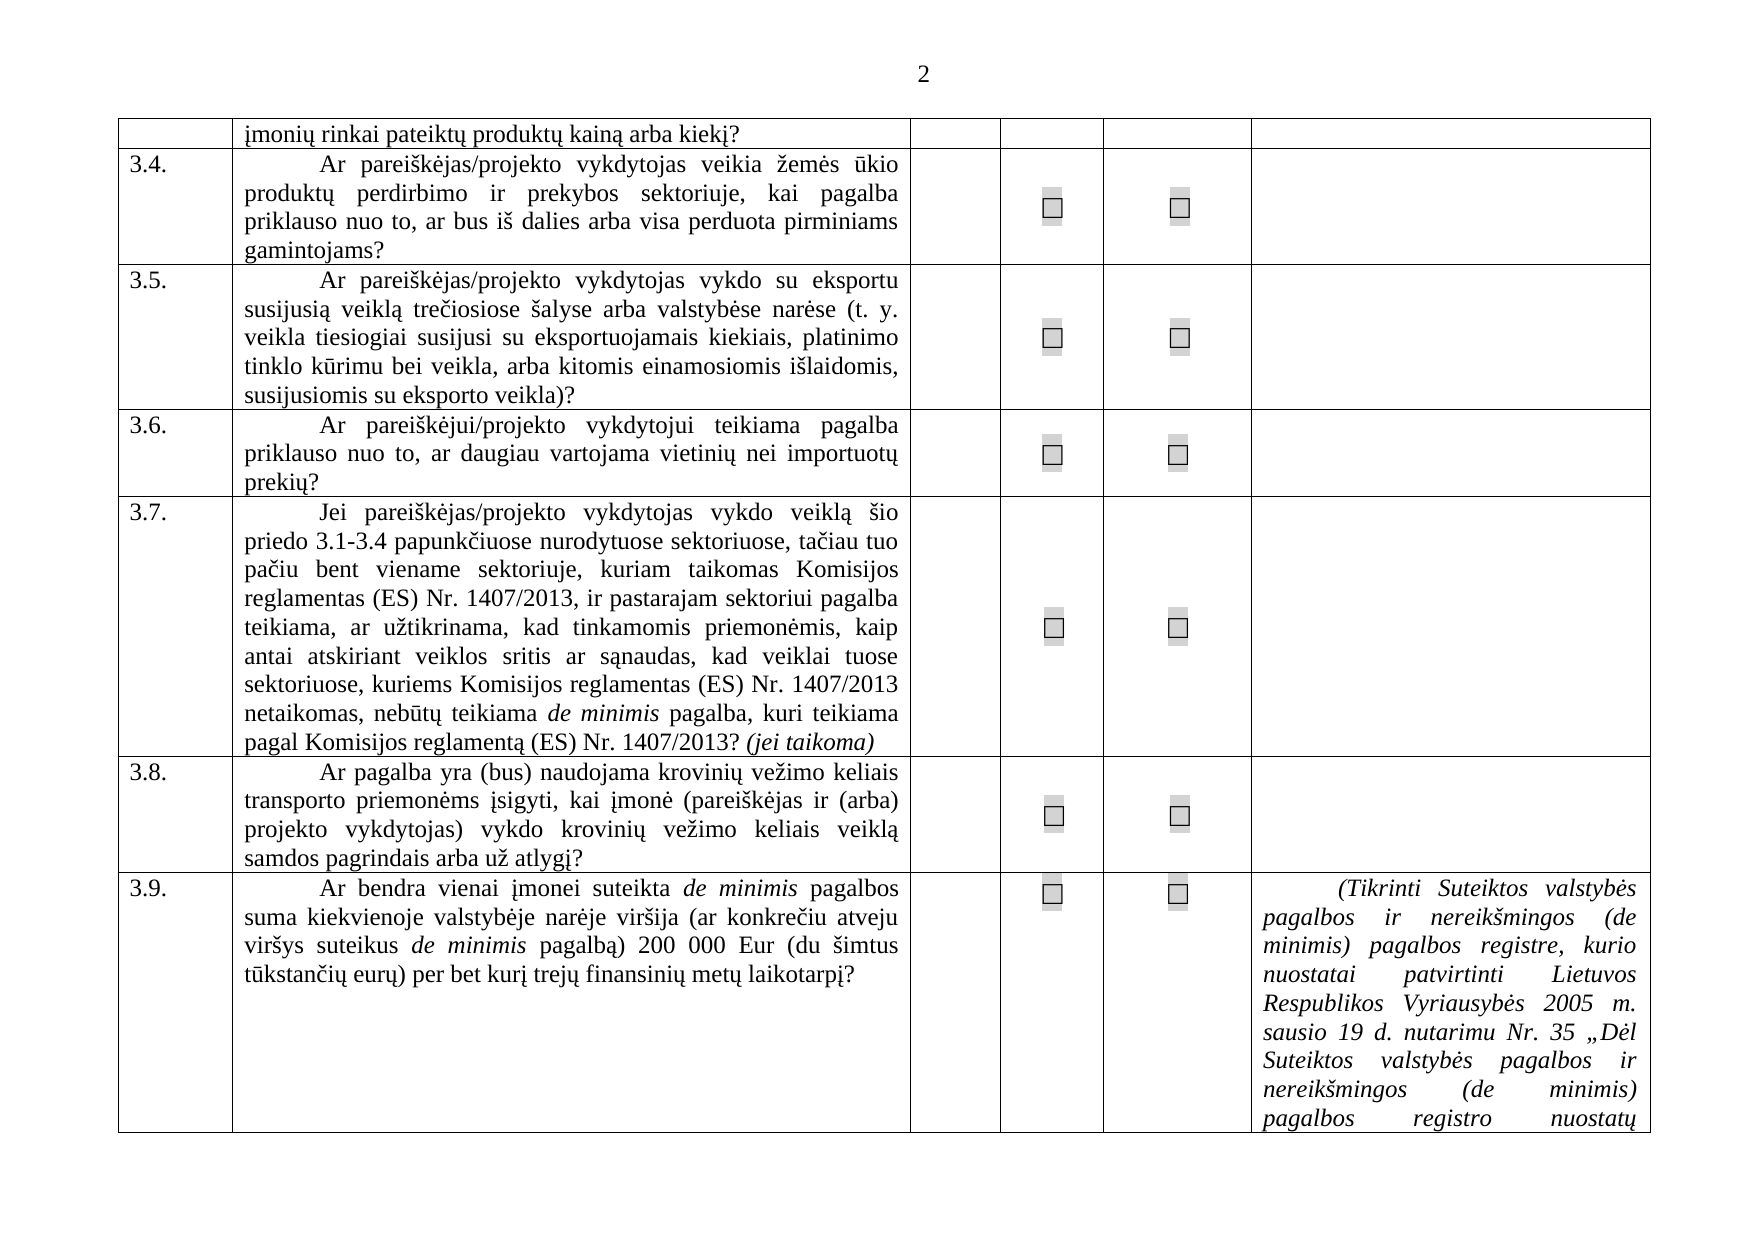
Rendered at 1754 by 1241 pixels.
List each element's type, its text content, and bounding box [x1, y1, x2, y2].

table_cell Ar pagalba yra (bus) naudojama krovinių vežimo keliais transporto priemonėms įsigyti, kai įmonė (pareiškėjas ir (arba) projekto vykdytojas) vykdo krovinių vežimo keliais veiklą samdos pagrindais arba už atlygį? [233, 757, 910, 872]
table_cell □ [1104, 497, 1251, 756]
table_cell Ar pareiškėjui/projekto vykdytojui teikiama pagalba priklauso nuo to, ar daugiau vartojama vietinių nei importuotų prekių? [233, 410, 910, 496]
table_cell □ [1001, 149, 1103, 264]
table_cell 3.6. [119, 410, 232, 496]
table_cell [911, 119, 1000, 148]
table_cell □ [1104, 265, 1251, 409]
table_cell [1252, 497, 1650, 756]
table_cell [1252, 757, 1650, 872]
table_cell □ [1001, 497, 1103, 756]
table_cell 3.5. [119, 265, 232, 409]
table_cell □ [1104, 873, 1251, 1132]
table_cell Ar pareiškėjas/projekto vykdytojas vykdo su eksportu susijusią veiklą trečiosiose šalyse arba valstybėse narėse (t. y. veikla tiesiogiai susijusi su eksportuojamais kiekiais, platinimo tinklo kūrimu bei veikla, arba kitomis einamosiomis išlaidomis, susijusiomis su eksporto veikla)? [233, 265, 910, 409]
table_cell 3.4. [119, 149, 232, 264]
table_cell [1104, 119, 1251, 148]
table_cell [911, 873, 1000, 1132]
table_cell [1001, 119, 1103, 148]
table_cell Ar bendra vienai įmonei suteikta de minimis pagalbos suma kiekvienoje valstybėje narėje viršija (ar konkrečiu atveju viršys suteikus de minimis pagalbą) 200 000 Eur (du šimtus tūkstančių eurų) per bet kurį trejų finansinių metų laikotarpį? [233, 873, 910, 1132]
table_cell įmonių rinkai pateiktų produktų kainą arba kiekį? [233, 119, 910, 148]
table_cell 3.7. [119, 497, 232, 756]
table_cell [1252, 119, 1650, 148]
table_cell Jei pareiškėjas/projekto vykdytojas vykdo veiklą šio priedo 3.1-3.4 papunkčiuose nurodytuose sektoriuose, tačiau tuo pačiu bent viename sektoriuje, kuriam taikomas Komisijos reglamentas (ES) Nr. 1407/2013, ir pastarajam sektoriui pagalba teikiama, ar užtikrinama, kad tinkamomis priemonėmis, kaip antai atskiriant veiklos sritis ar sąnaudas, kad veiklai tuose sektoriuose, kuriems Komisijos reglamentas (ES) Nr. 1407/2013 netaikomas, nebūtų teikiama de minimis pagalba, kuri teikiama pagal Komisijos reglamentą (ES) Nr. 1407/2013? (jei taikoma) [233, 497, 910, 756]
table_cell [119, 119, 232, 148]
table_cell [911, 497, 1000, 756]
table_cell [1252, 149, 1650, 264]
table_cell □ [1104, 757, 1251, 872]
table_cell □ [1001, 265, 1103, 409]
table_cell (Tikrinti Suteiktos valstybės pagalbos ir nereikšmingos (de minimis) pagalbos registre, kurio nuostatai patvirtinti Lietuvos Respublikos Vyriausybės 2005 m. sausio 19 d. nutarimu Nr. 35 „Dėl Suteiktos valstybės pagalbos ir nereikšmingos (de minimis) pagalbos registro nuostatų [1252, 873, 1650, 1132]
table_cell □ [1001, 757, 1103, 872]
table_cell 3.9. [119, 873, 232, 1132]
table_cell □ [1001, 410, 1103, 496]
table_cell [911, 410, 1000, 496]
table_cell [911, 757, 1000, 872]
table_cell [911, 265, 1000, 409]
table_cell □ [1001, 873, 1103, 1132]
table_cell [911, 149, 1000, 264]
table_cell [1252, 410, 1650, 496]
table_cell [1252, 265, 1650, 409]
table_cell Ar pareiškėjas/projekto vykdytojas veikia žemės ūkio produktų perdirbimo ir prekybos sektoriuje, kai pagalba priklauso nuo to, ar bus iš dalies arba visa perduota pirminiams gamintojams? [233, 149, 910, 264]
table_cell □ [1104, 149, 1251, 264]
table_cell 3.8. [119, 757, 232, 872]
table_cell □ [1104, 410, 1251, 496]
